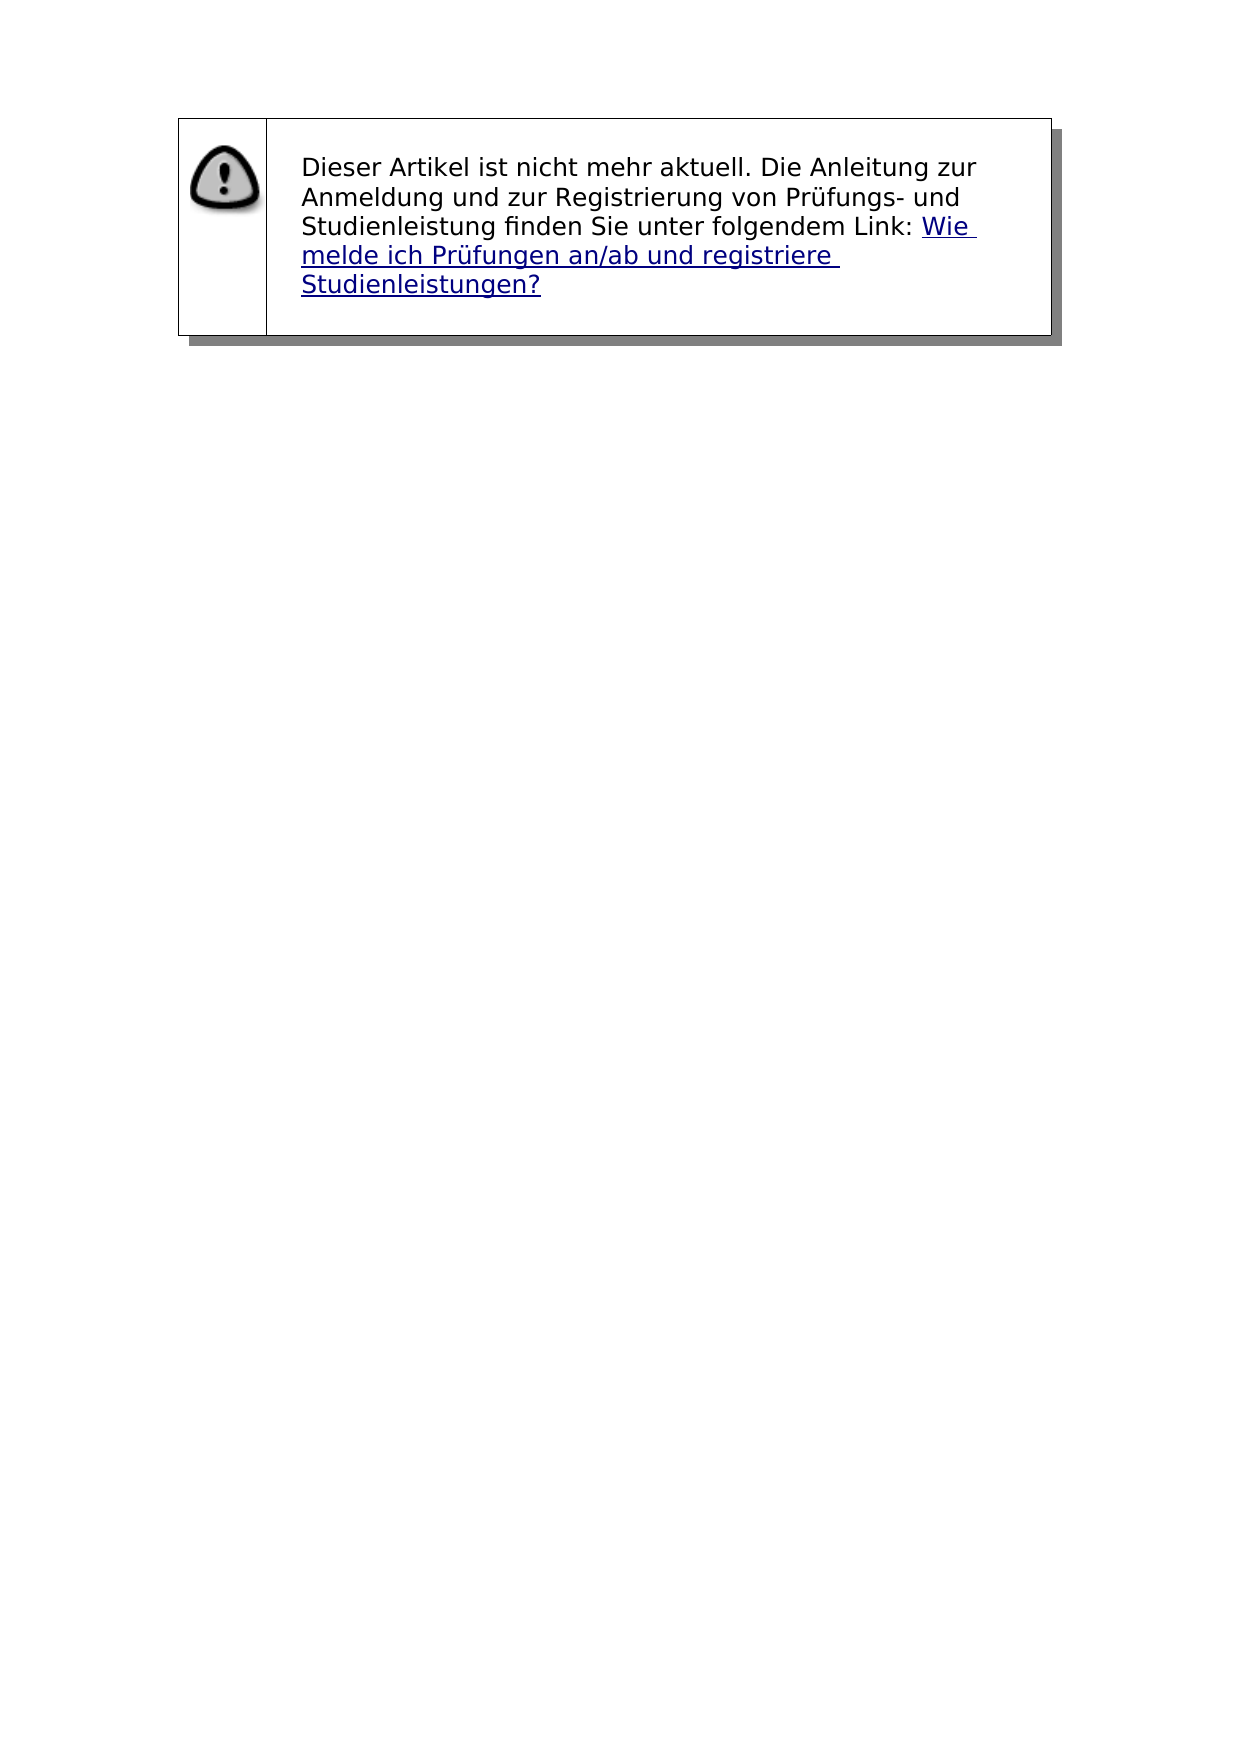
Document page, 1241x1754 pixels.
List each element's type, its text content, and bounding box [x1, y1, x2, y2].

picture [190, 141, 266, 217]
table_header Dieser Artikel ist nicht mehr aktuell. Die Anleitung zur Anmeldung und zur Registrierung von Prüfungs- und Studienleistung finden Sie unter folgendem Link: Wie melde ich Prüfungen an/ab und registriere Studienleistungen? [267, 119, 1051, 335]
table_header [179, 119, 266, 335]
